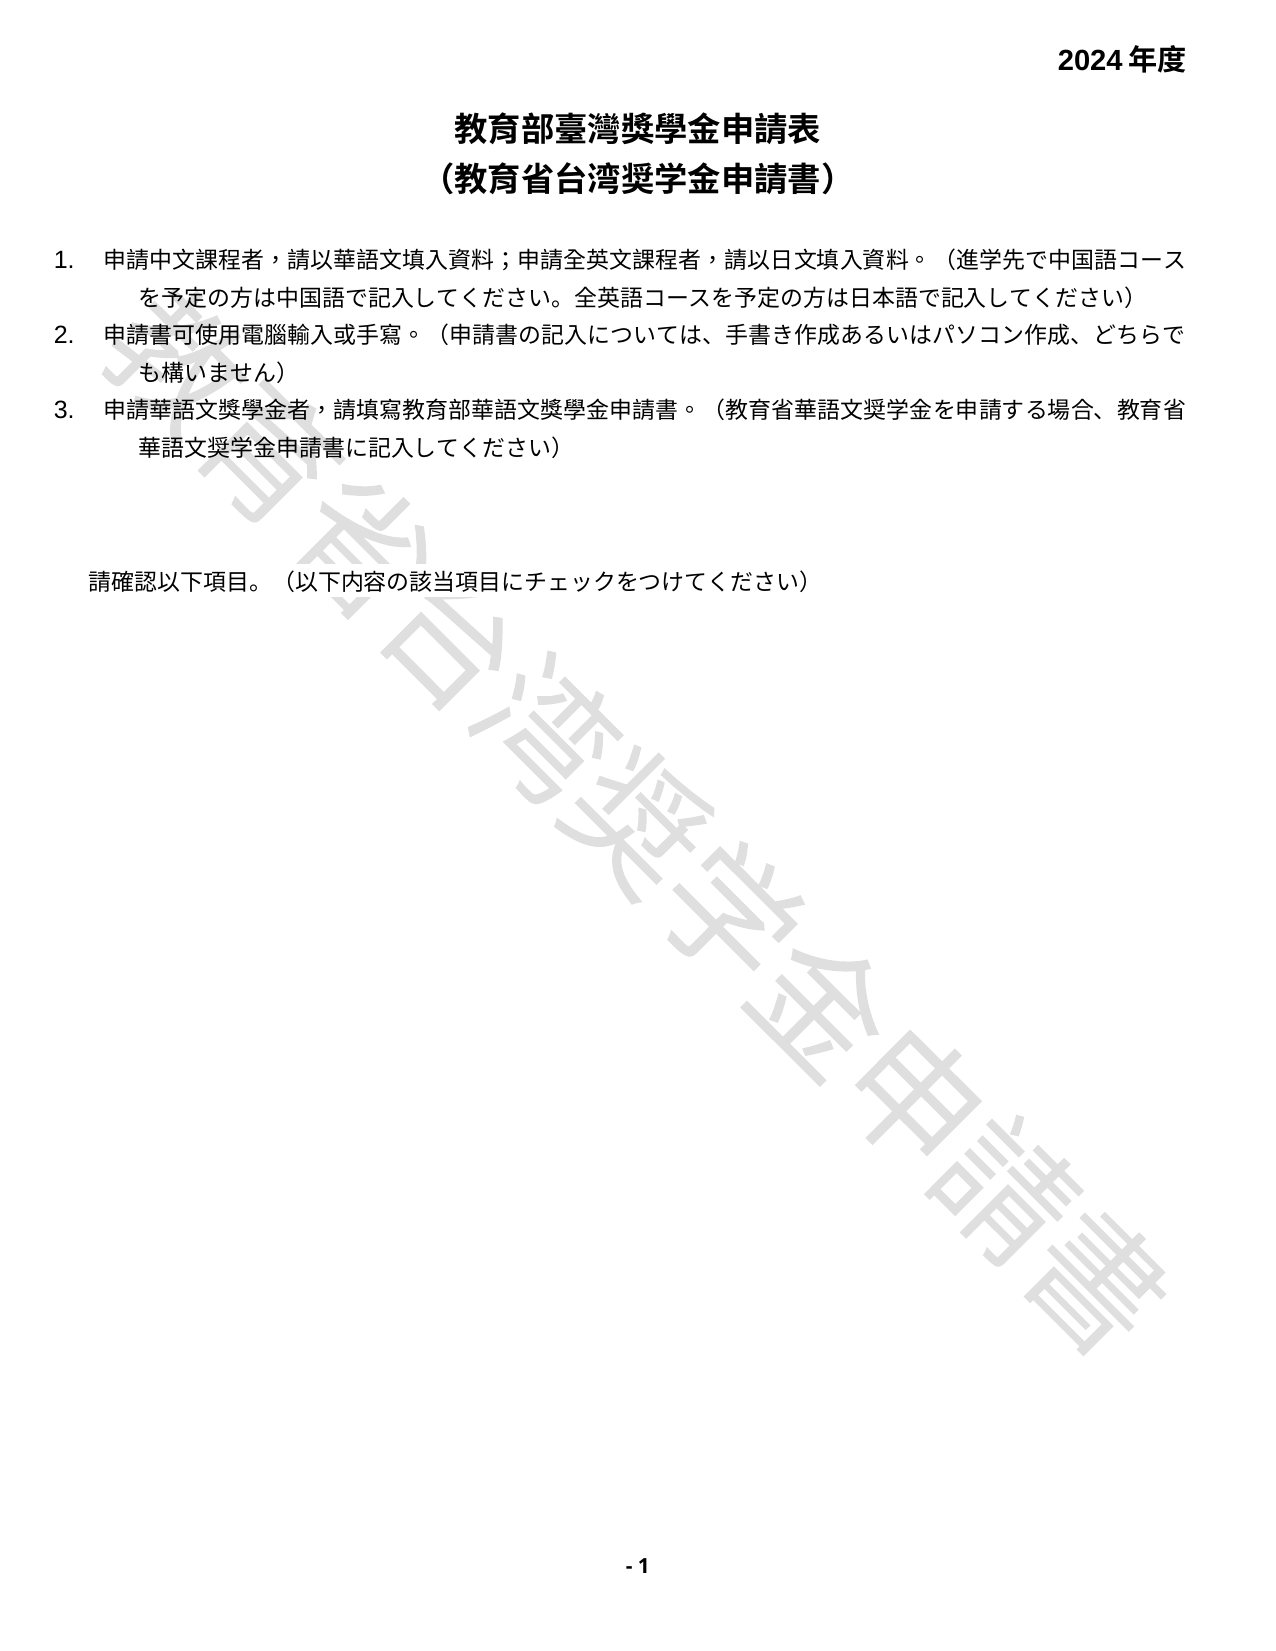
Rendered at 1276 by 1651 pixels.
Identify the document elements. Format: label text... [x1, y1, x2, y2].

list 申請書可使用電腦輸入或手寫。（申請書の記入については、手書き作成あるいはパソコン作成、どちらでも構いません） [200, 314, 1187, 389]
text 請確認以下項目。（以下内容の該当項目にチェックをつけてください） [339, 539, 383, 573]
list 申請中文課程者，請以華語文填入資料；申請全英文課程者，請以日文填入資料。（進学先で中国語コースを予定の方は中国語で記入してください。全英語コースを予定の方は日本語で記入してください） [53, 239, 1187, 314]
text 教育部臺灣獎學金申請表 [89, 101, 1187, 151]
text 請確認以下項目。（以下内容の該当項目にチェックをつけてください） [324, 544, 369, 589]
text 請確認以下項目。（以下内容の該当項目にチェックをつけてください） [89, 539, 333, 601]
text 請確認以下項目。（以下内容の該当項目にチェックをつけてください） [368, 539, 1187, 601]
text （教育省台湾奨学金申請書） [89, 151, 1187, 201]
list 申請華語文獎學金者，請填寫教育部華語文獎學金申請書。（教育省華語文奨学金を申請する場合、教育省華語文奨学金申請書に記入してください） [53, 389, 279, 464]
list 申請書可使用電腦輸入或手寫。（申請書の記入については、手書き作成あるいはパソコン作成、どちらでも構いません） [53, 314, 187, 389]
list 申請華語文獎學金者，請填寫教育部華語文獎學金申請書。（教育省華語文奨学金を申請する場合、教育省華語文奨学金申請書に記入してください） [277, 389, 1187, 464]
text 請確認以下項目。（以下内容の該当項目にチェックをつけてください） [330, 574, 356, 601]
